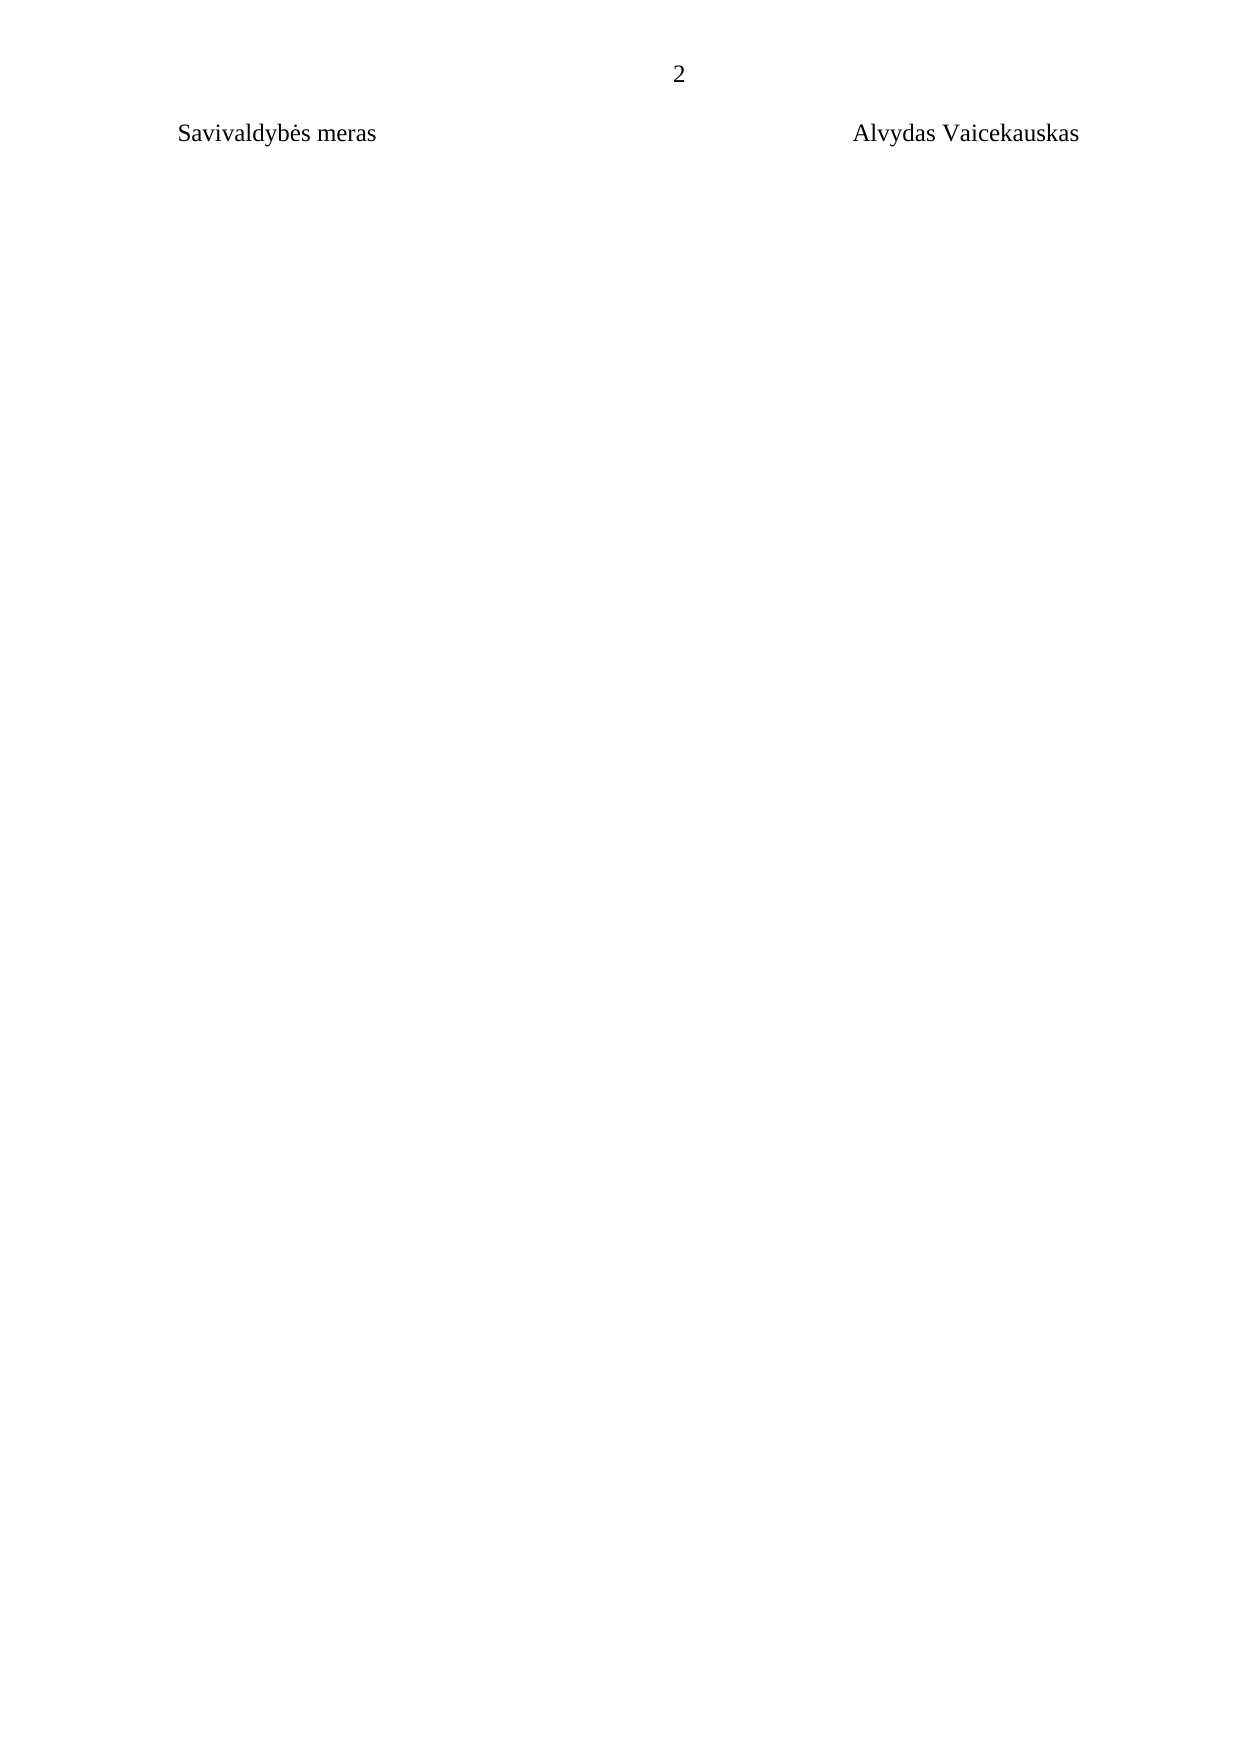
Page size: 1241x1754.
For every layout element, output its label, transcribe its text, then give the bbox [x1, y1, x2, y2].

text Savivaldybės meras Alvydas Vaicekauskas [177, 118, 1181, 147]
